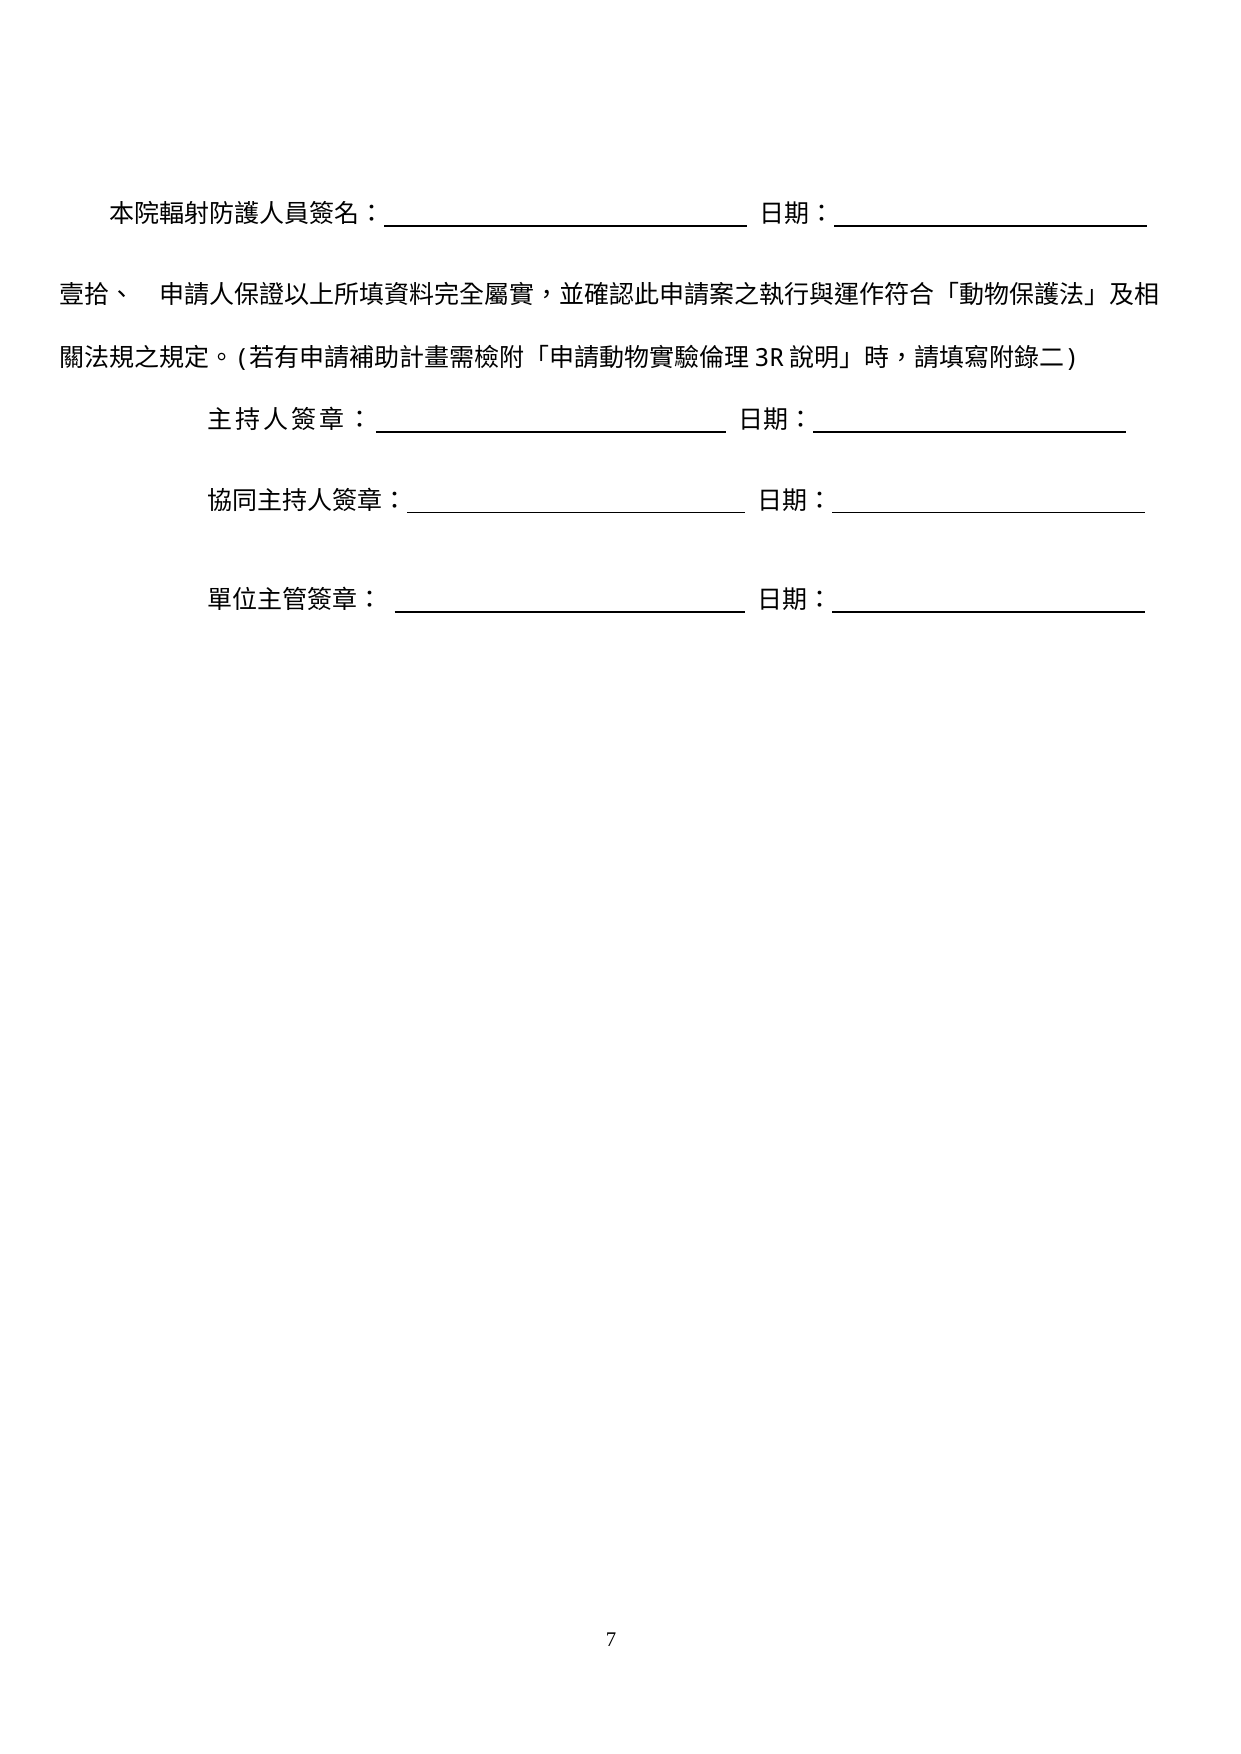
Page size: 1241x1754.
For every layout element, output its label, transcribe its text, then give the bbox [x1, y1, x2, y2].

text 主持人簽章： 日期： [207, 376, 1162, 439]
text 單位主管簽章： 日期： [207, 556, 1162, 619]
list 申請人保證以上所填資料完全屬實，並確認此申請案之執行與運作符合「動物保護法」及相關法規之規定。(若有申請補助計畫需檢附「申請動物實驗倫理3R說明」時，請填寫附錄二) [59, 251, 1166, 376]
text 協同主持人簽章： 日期： [207, 457, 1162, 519]
text 本院輻射防護人員簽名： 日期： [109, 170, 1159, 233]
